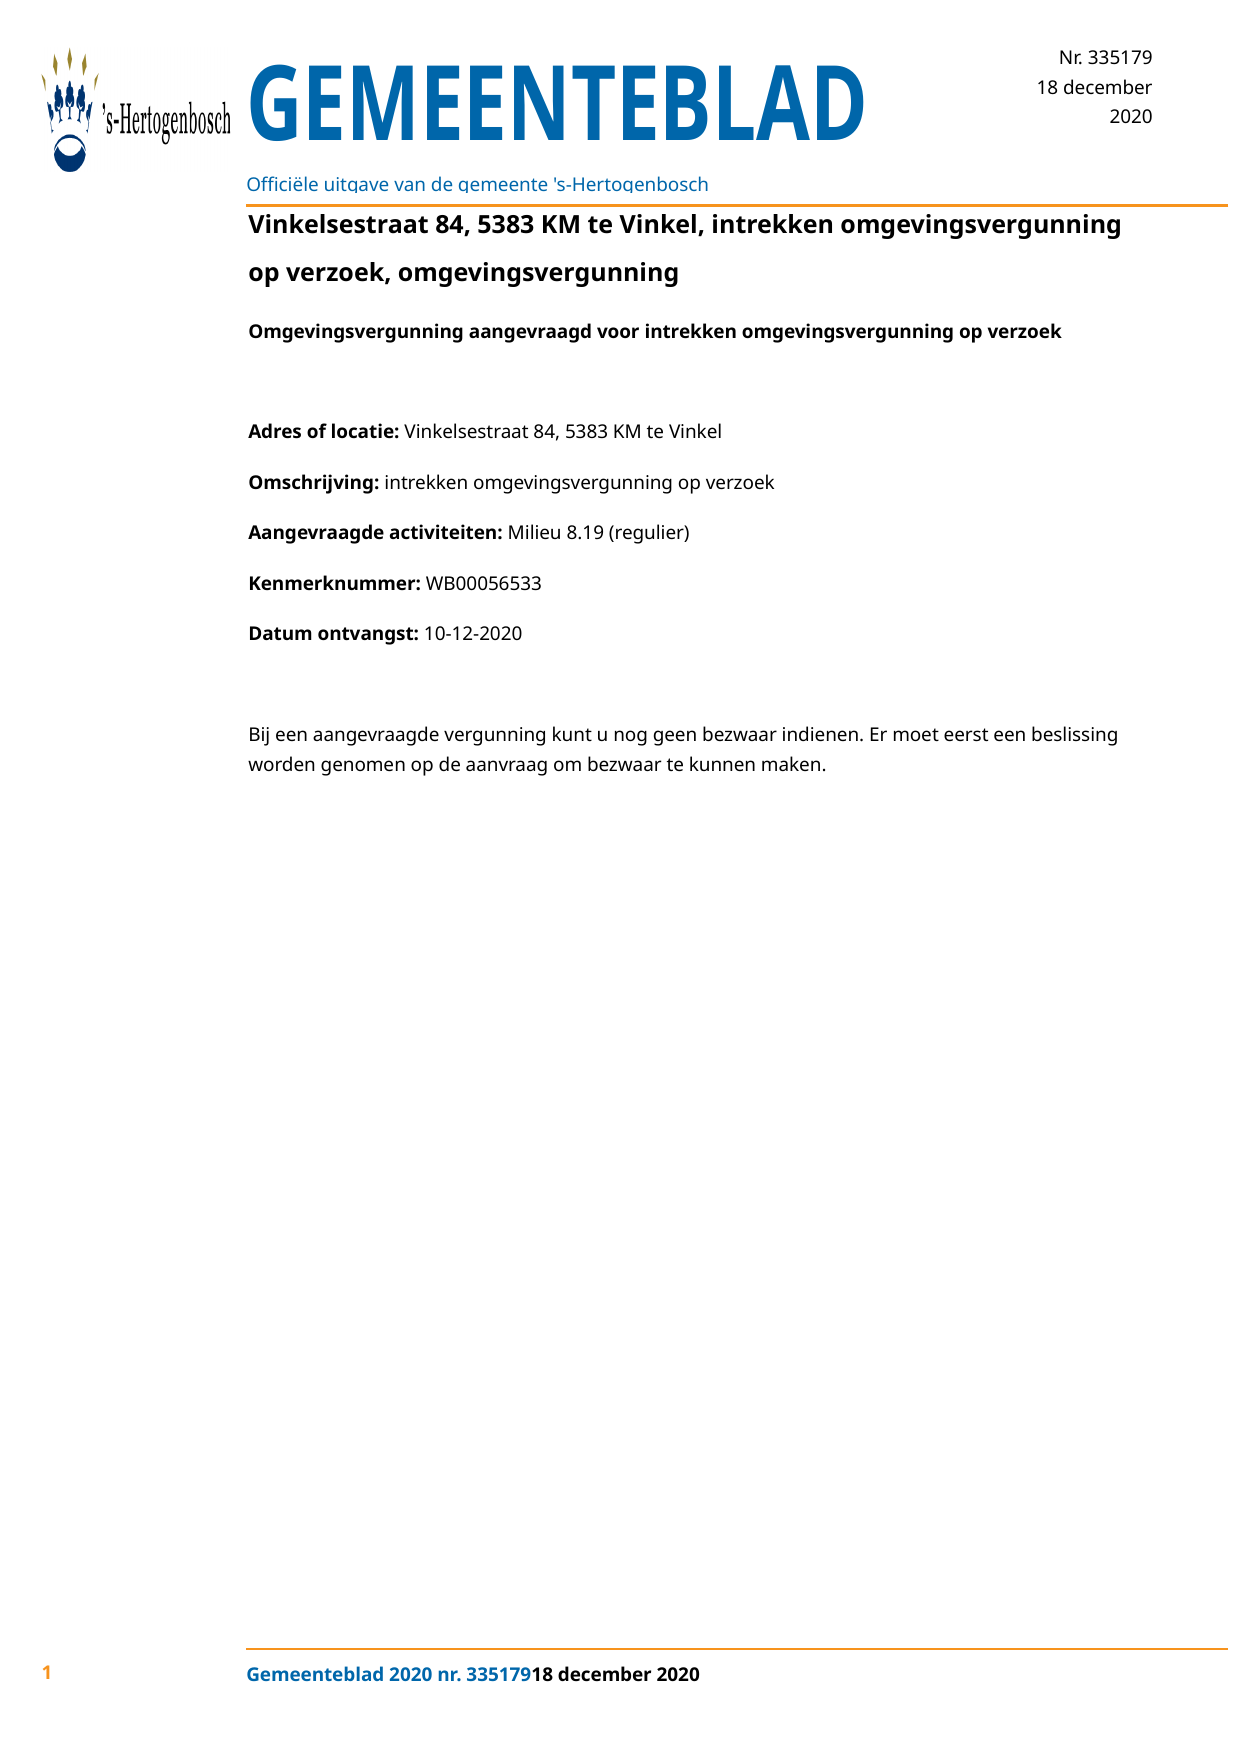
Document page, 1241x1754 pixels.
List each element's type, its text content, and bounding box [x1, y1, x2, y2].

text Omschrijving: intrekken omgevingsvergunning op verzoek [248, 469, 1152, 495]
text Kenmerknummer: WB00056533 [248, 570, 1152, 596]
text Omgevingsvergunning aangevraagd voor intrekken omgevingsvergunning op verzoek [248, 318, 1152, 344]
text Aangevraagde activiteiten: Milieu 8.19 (regulier) [248, 519, 1152, 545]
picture [41, 47, 231, 172]
text Adres of locatie: Vinkelsestraat 84, 5383 KM te Vinkel [248, 419, 1152, 444]
text Vinkelsestraat 84, 5383 KM te Vinkel, intrekken omgevingsvergunning op verzoek, omgevingsvergunning [248, 207, 1152, 288]
text Bij een aangevraagde vergunning kunt u nog geen bezwaar indienen. Er moet eerst een beslissing worden genomen op de aanvraag om bezwaar te kunnen maken. [248, 721, 1152, 777]
text Datum ontvangst: 10-12-2020 [248, 620, 1152, 646]
